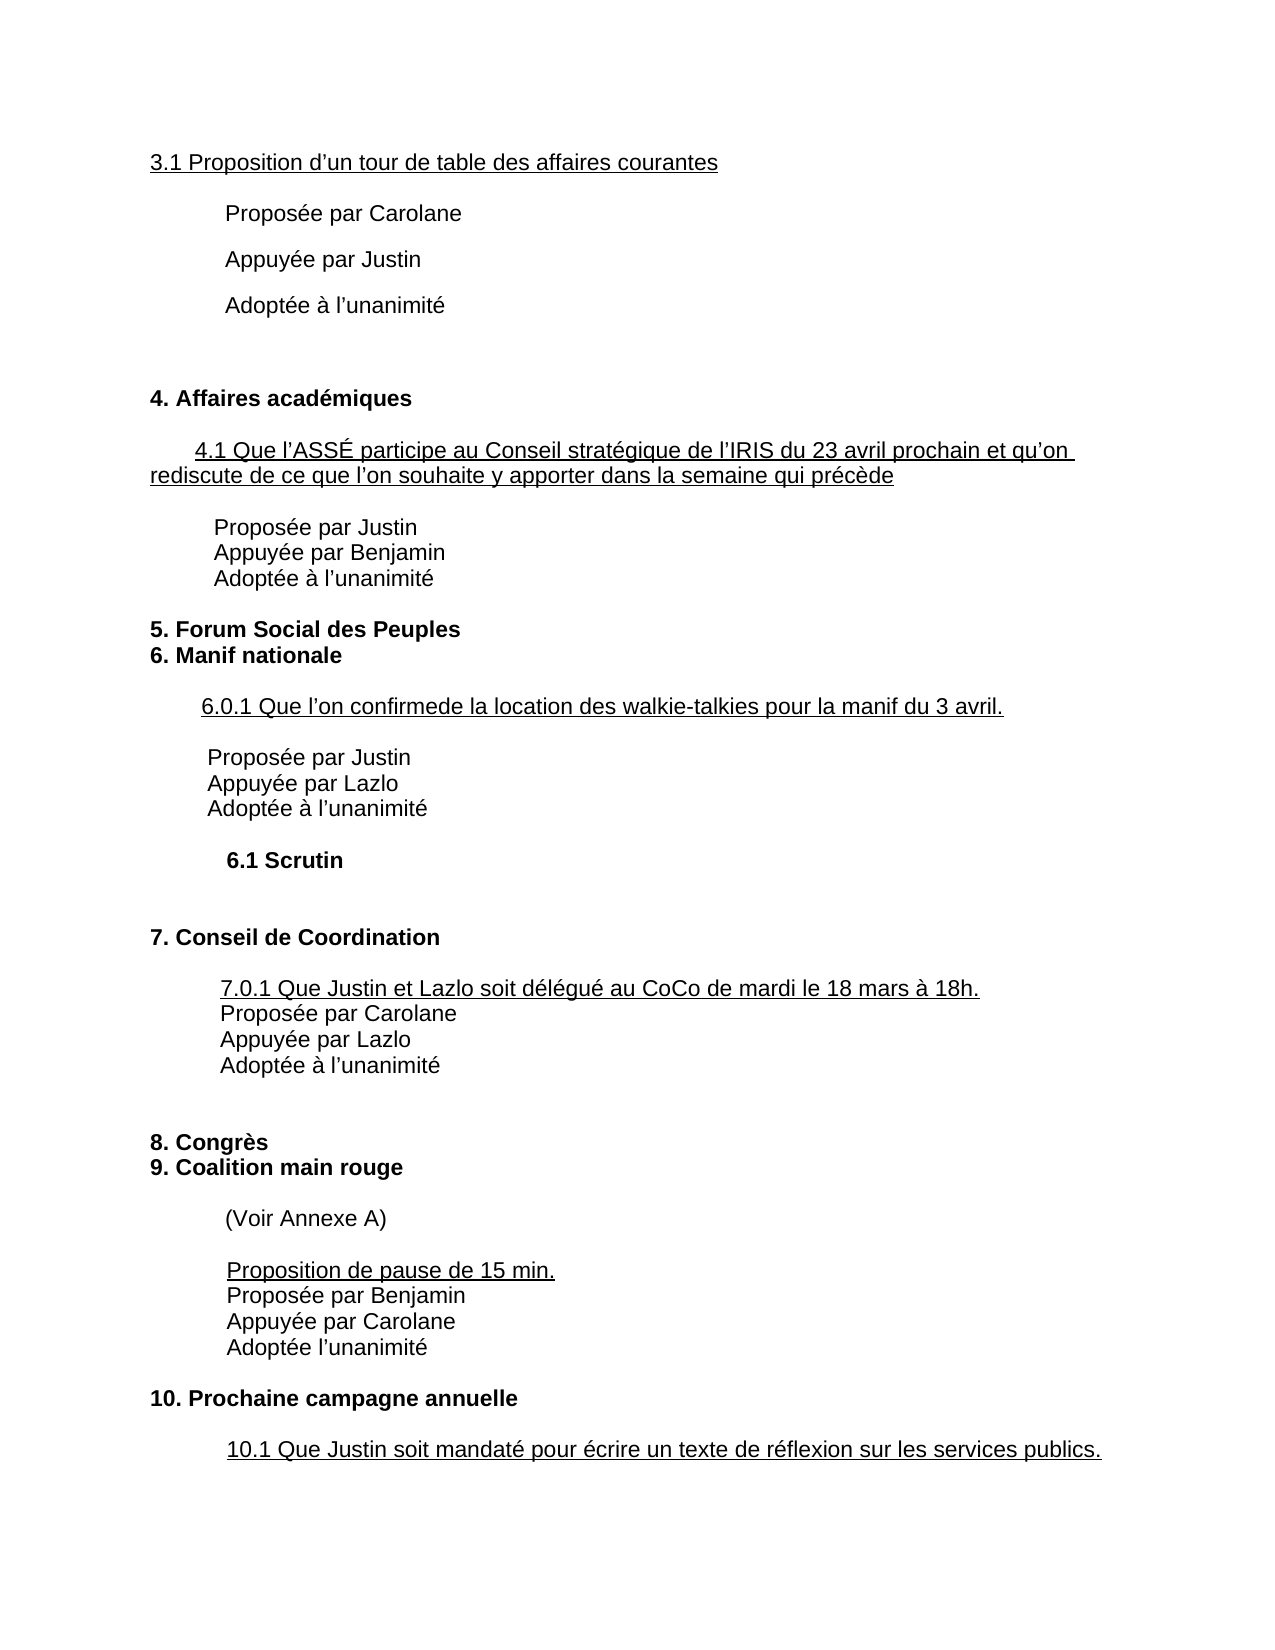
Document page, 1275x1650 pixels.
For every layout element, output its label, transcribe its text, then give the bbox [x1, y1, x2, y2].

text Proposée par Carolane [150, 1001, 1125, 1027]
text Adoptée à l’unanimité [150, 796, 1125, 822]
text 9. Coalition main rouge [150, 1155, 1125, 1180]
text Adoptée à l’unanimité [150, 1052, 1125, 1078]
text 6. Manif nationale [150, 642, 1125, 668]
text 4.1 Que l’ASSÉ participe au Conseil stratégique de l’IRIS du 23 avril prochain et qu’on rediscute de ce que l’on souhaite y apporter dans la semaine qui précède [150, 437, 1125, 488]
text Proposée par Carolane [225, 200, 1125, 226]
text Adoptée à l’unanimité [225, 293, 1125, 319]
text 3.1 Proposition d’un tour de table des affaires courantes [150, 150, 1125, 176]
text 6.1 Scrutin [150, 847, 1125, 873]
text Appuyée par Benjamin [150, 540, 1125, 565]
text Adoptée à l’unanimité [150, 565, 1125, 591]
text Appuyée par Justin [225, 247, 1125, 272]
text 4. Affaires académiques [150, 386, 1125, 412]
text Proposée par Benjamin [150, 1283, 1125, 1308]
text Adoptée l’unanimité [150, 1334, 1125, 1360]
text 8. Congrès [150, 1129, 1125, 1155]
text Appuyée par Lazlo [150, 770, 1125, 796]
text 10.1 Que Justin soit mandaté pour écrire un texte de réflexion sur les services publics. [150, 1437, 1125, 1462]
text Proposée par Justin [150, 745, 1125, 770]
text 7. Conseil de Coordination [150, 924, 1125, 950]
text Proposition de pause de 15 min. [150, 1257, 1125, 1283]
text 5. Forum Social des Peuples [150, 617, 1125, 642]
text (Voir Annexe A) [150, 1206, 1125, 1232]
text Appuyée par Lazlo [150, 1027, 1125, 1052]
text Proposée par Justin [150, 514, 1125, 540]
text 7.0.1 Que Justin et Lazlo soit délégué au CoCo de mardi le 18 mars à 18h. [150, 975, 1125, 1001]
text 6.0.1 Que l’on confirmede la location des walkie-talkies pour la manif du 3 avril. [150, 693, 1125, 719]
text 10. Prochaine campagne annuelle [150, 1385, 1125, 1411]
text Appuyée par Carolane [150, 1308, 1125, 1334]
